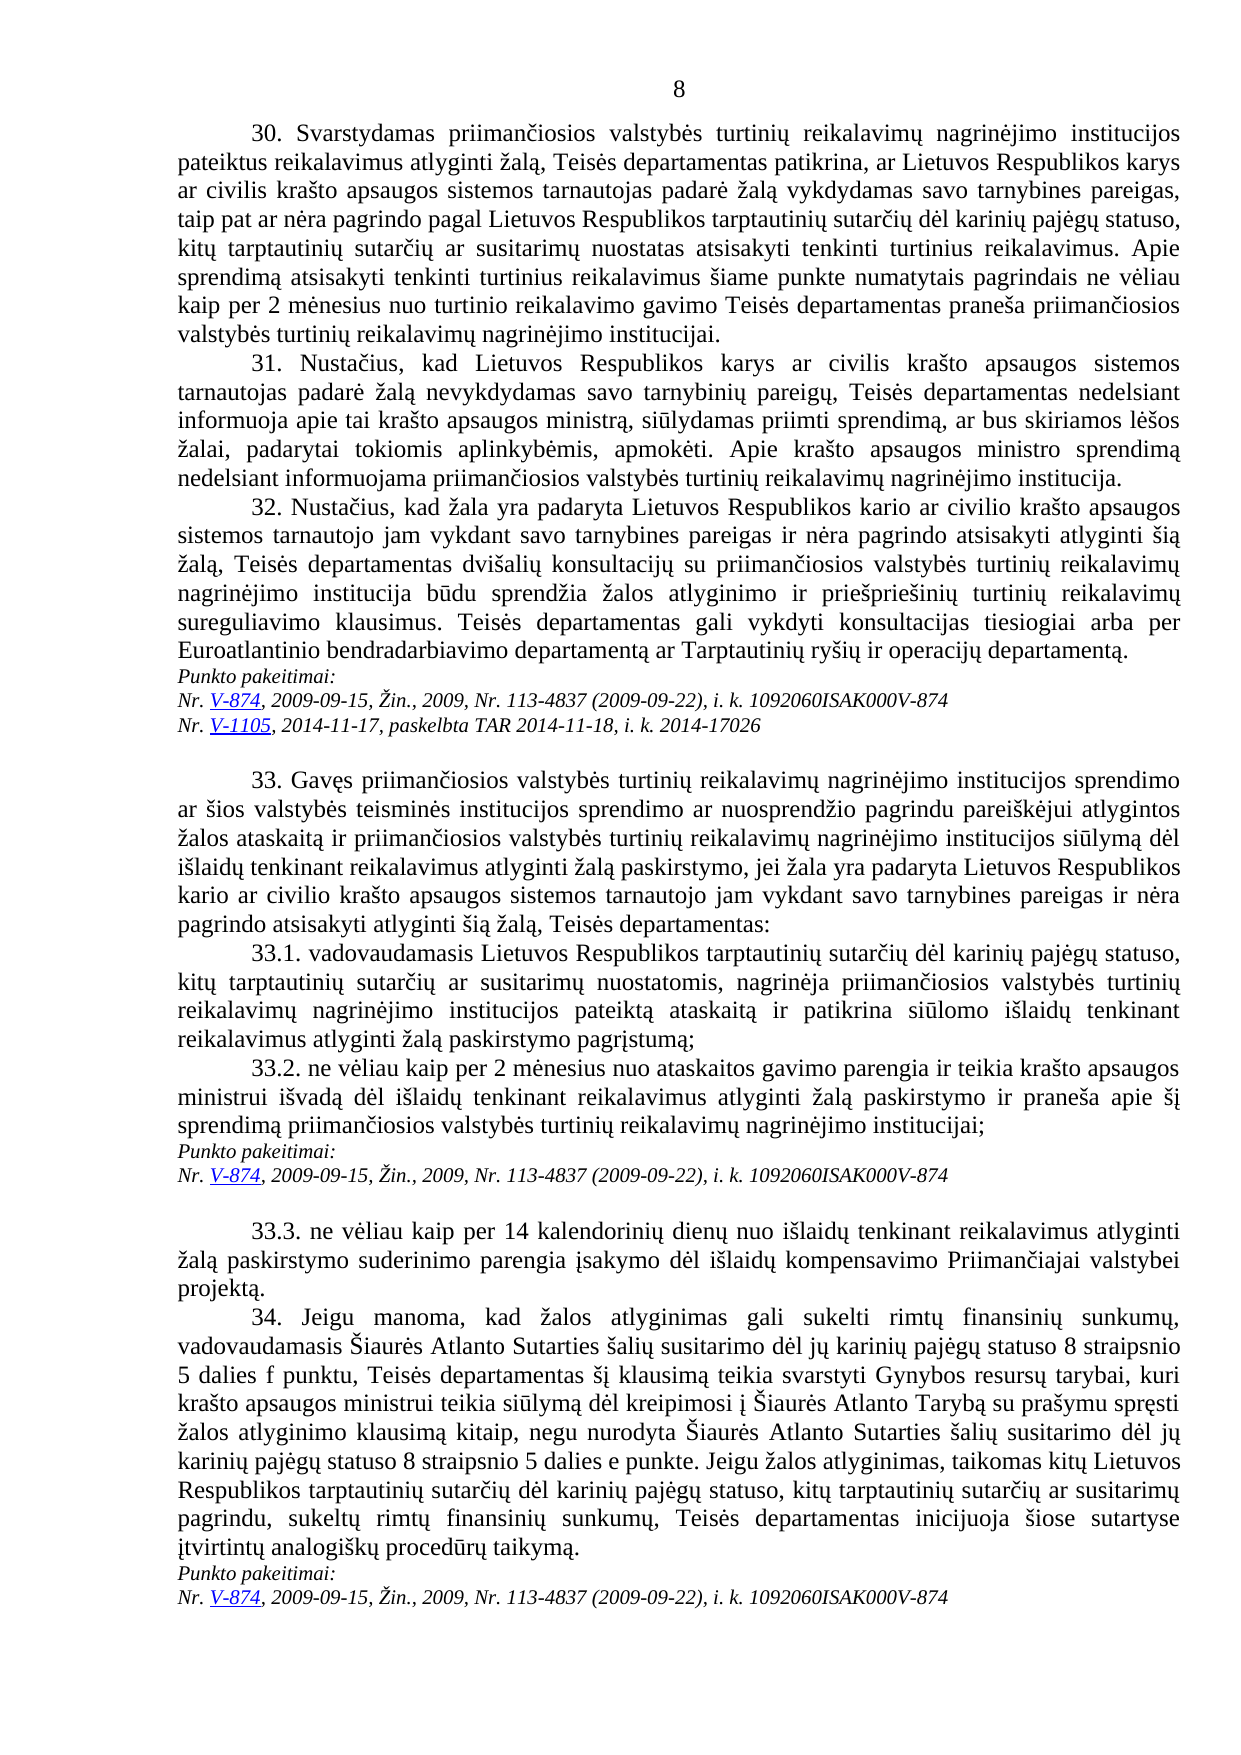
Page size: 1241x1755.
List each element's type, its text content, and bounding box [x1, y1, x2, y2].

text Punkto pakeitimai: [177, 1561, 1181, 1585]
text 30. Svarstydamas priimančiosios valstybės turtinių reikalavimų nagrinėjimo institucijos pateiktus reikalavimus atlyginti žalą, Teisės departamentas patikrina, ar Lietuvos Respublikos karys ar civilis krašto apsaugos sistemos tarnautojas padarė žalą vykdydamas savo tarnybines pareigas, taip pat ar nėra pagrindo pagal Lietuvos Respublikos tarptautinių sutarčių dėl karinių pajėgų statuso, kitų tarptautinių sutarčių ar susitarimų nuostatas atsisakyti tenkinti turtinius reikalavimus. Apie sprendimą atsisakyti tenkinti turtinius reikalavimus šiame punkte numatytais pagrindais ne vėliau kaip per 2 mėnesius nuo turtinio reikalavimo gavimo Teisės departamentas praneša priimančiosios valstybės turtinių reikalavimų nagrinėjimo institucijai. [177, 118, 1181, 348]
text 34. Jeigu manoma, kad žalos atlyginimas gali sukelti rimtų finansinių sunkumų, vadovaudamasis Šiaurės Atlanto Sutarties šalių susitarimo dėl jų karinių pajėgų statuso 8 straipsnio 5 dalies f punktu, Teisės departamentas šį klausimą teikia svarstyti Gynybos resursų tarybai, kuri krašto apsaugos ministrui teikia siūlymą dėl kreipimosi į Šiaurės Atlanto Tarybą su prašymu spręsti žalos atlyginimo klausimą kitaip, negu nurodyta Šiaurės Atlanto Sutarties šalių susitarimo dėl jų karinių pajėgų statuso 8 straipsnio 5 dalies e punkte. Jeigu žalos atlyginimas, taikomas kitų Lietuvos Respublikos tarptautinių sutarčių dėl karinių pajėgų statuso, kitų tarptautinių sutarčių ar susitarimų pagrindu, sukeltų rimtų finansinių sunkumų, Teisės departamentas inicijuoja šiose sutartyse įtvirtintų analogiškų procedūrų taikymą. [177, 1302, 1181, 1561]
text Nr. V-874, 2009-09-15, Žin., 2009, Nr. 113-4837 (2009-09-22), i. k. 1092060ISAK000V-874 [177, 688, 1181, 712]
text 33. Gavęs priimančiosios valstybės turtinių reikalavimų nagrinėjimo institucijos sprendimo ar šios valstybės teisminės institucijos sprendimo ar nuosprendžio pagrindu pareiškėjui atlygintos žalos ataskaitą ir priimančiosios valstybės turtinių reikalavimų nagrinėjimo institucijos siūlymą dėl išlaidų tenkinant reikalavimus atlyginti žalą paskirstymo, jei žala yra padaryta Lietuvos Respublikos kario ar civilio krašto apsaugos sistemos tarnautojo jam vykdant savo tarnybines pareigas ir nėra pagrindo atsisakyti atlyginti šią žalą, Teisės departamentas: [177, 765, 1181, 938]
text 33.3. ne vėliau kaip per 14 kalendorinių dienų nuo išlaidų tenkinant reikalavimus atlyginti žalą paskirstymo suderinimo parengia įsakymo dėl išlaidų kompensavimo Priimančiajai valstybei projektą. [177, 1216, 1181, 1302]
text Nr. V-874, 2009-09-15, Žin., 2009, Nr. 113-4837 (2009-09-22), i. k. 1092060ISAK000V-874 [177, 1585, 1181, 1609]
text Nr. V-874, 2009-09-15, Žin., 2009, Nr. 113-4837 (2009-09-22), i. k. 1092060ISAK000V-874 [177, 1163, 1181, 1187]
text 33.1. vadovaudamasis Lietuvos Respublikos tarptautinių sutarčių dėl karinių pajėgų statuso, kitų tarptautinių sutarčių ar susitarimų nuostatomis, nagrinėja priimančiosios valstybės turtinių reikalavimų nagrinėjimo institucijos pateiktą ataskaitą ir patikrina siūlomo išlaidų tenkinant reikalavimus atlyginti žalą paskirstymo pagrįstumą; [177, 938, 1181, 1053]
text 33.2. ne vėliau kaip per 2 mėnesius nuo ataskaitos gavimo parengia ir teikia krašto apsaugos ministrui išvadą dėl išlaidų tenkinant reikalavimus atlyginti žalą paskirstymo ir praneša apie šį sprendimą priimančiosios valstybės turtinių reikalavimų nagrinėjimo institucijai; [177, 1053, 1181, 1139]
text 31. Nustačius, kad Lietuvos Respublikos karys ar civilis krašto apsaugos sistemos tarnautojas padarė žalą nevykdydamas savo tarnybinių pareigų, Teisės departamentas nedelsiant informuoja apie tai krašto apsaugos ministrą, siūlydamas priimti sprendimą, ar bus skiriamos lėšos žalai, padarytai tokiomis aplinkybėmis, apmokėti. Apie krašto apsaugos ministro sprendimą nedelsiant informuojama priimančiosios valstybės turtinių reikalavimų nagrinėjimo institucija. [177, 348, 1181, 492]
text Punkto pakeitimai: [177, 1139, 1181, 1163]
text 32. Nustačius, kad žala yra padaryta Lietuvos Respublikos kario ar civilio krašto apsaugos sistemos tarnautojo jam vykdant savo tarnybines pareigas ir nėra pagrindo atsisakyti atlyginti šią žalą, Teisės departamentas dvišalių konsultacijų su priimančiosios valstybės turtinių reikalavimų nagrinėjimo institucija būdu sprendžia žalos atlyginimo ir priešpriešinių turtinių reikalavimų sureguliavimo klausimus. Teisės departamentas gali vykdyti konsultacijas tiesiogiai arba per Euroatlantinio bendradarbiavimo departamentą ar Tarptautinių ryšių ir operacijų departamentą. [177, 492, 1181, 664]
text Nr. V-1105, 2014-11-17, paskelbta TAR 2014-11-18, i. k. 2014-17026 [177, 712, 1181, 737]
text Punkto pakeitimai: [177, 664, 1181, 688]
